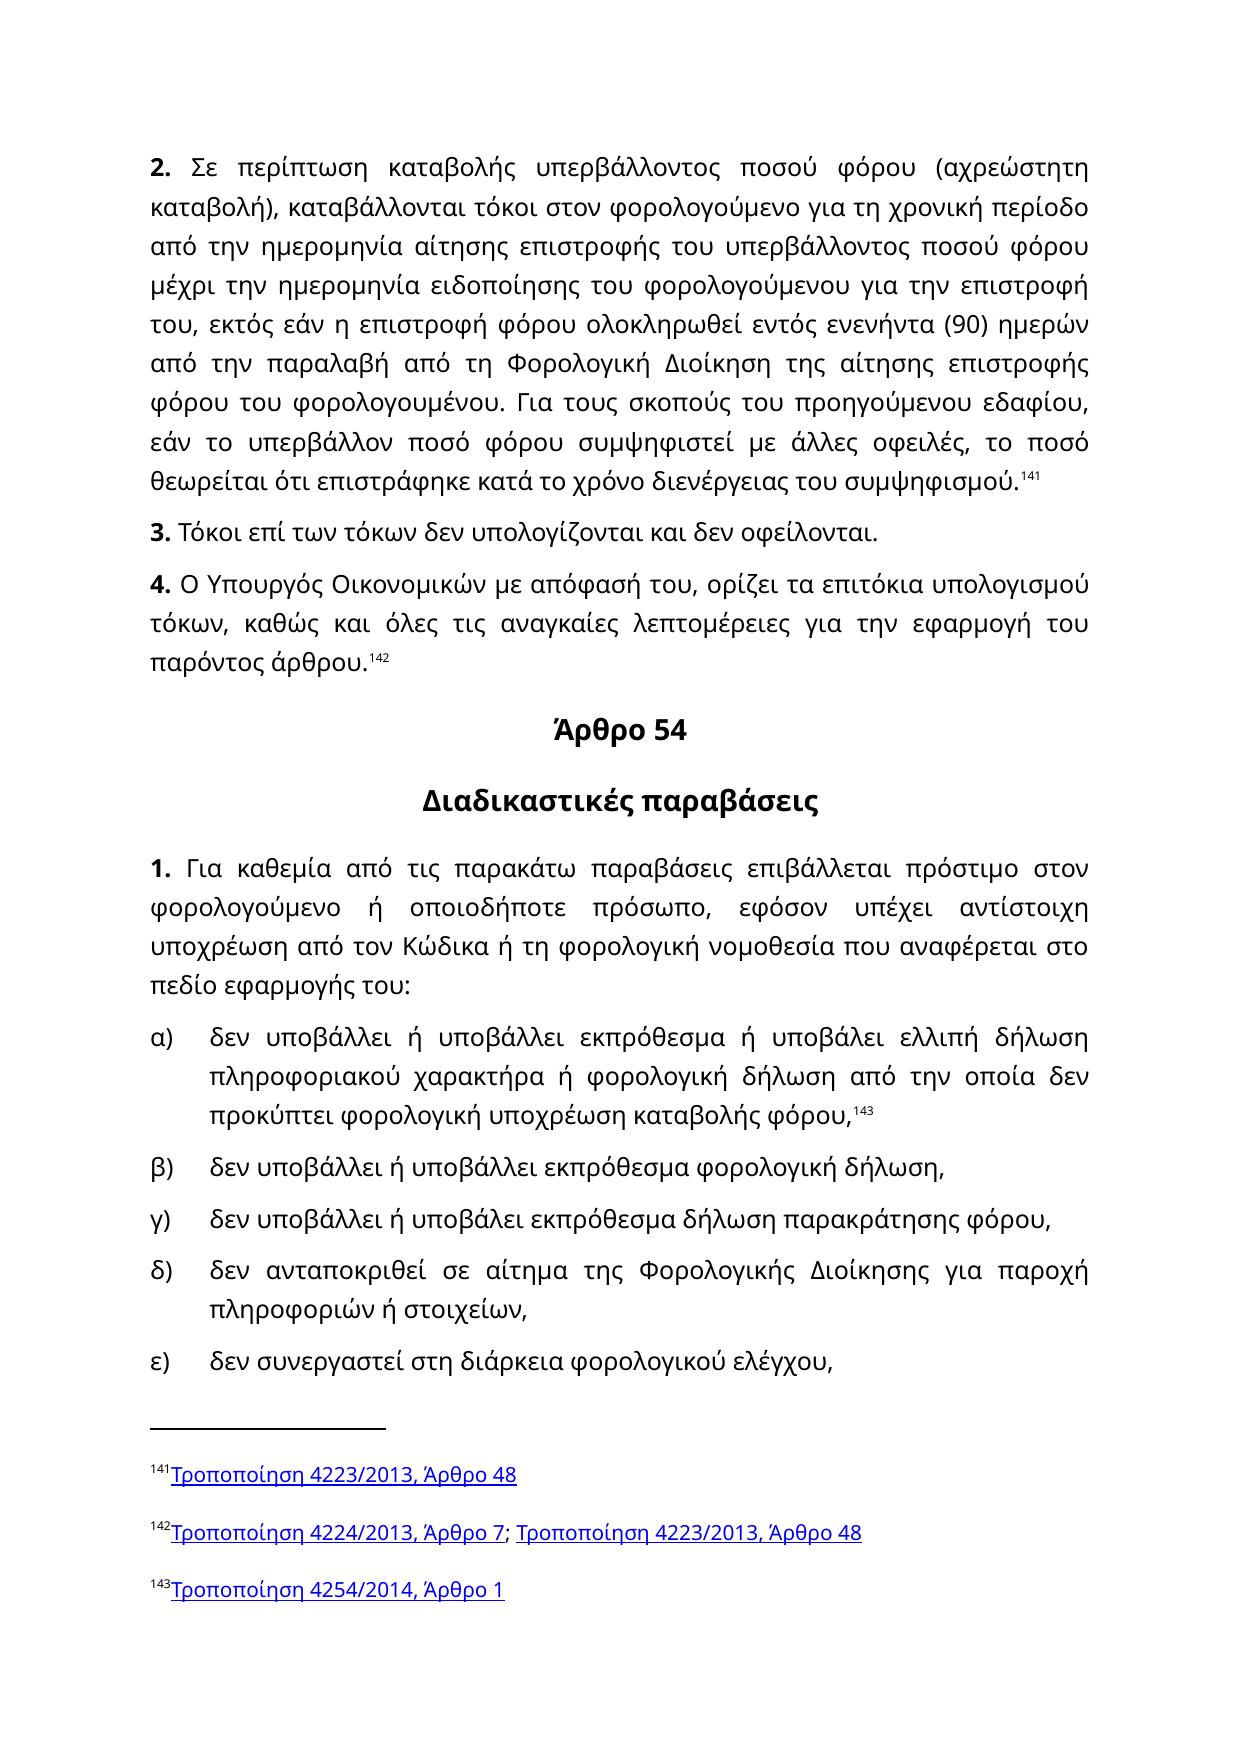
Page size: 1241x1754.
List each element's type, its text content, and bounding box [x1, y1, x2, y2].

text 3. Τόκοι επί των τόκων δεν υπολογίζονται και δεν οφείλονται. [150, 515, 1090, 549]
subtitle Άρθρο 54 [150, 709, 1090, 749]
list α) δεν υποβάλλει ή υποβάλλει εκπρόθεσμα ή υποβάλει ελλιπή δήλωση πληροφοριακού χαρακτήρα ή φορολογική δήλωση από την οποία δεν προκύπτει φορολογική υποχρέωση καταβολής φόρου, [150, 1019, 1090, 1132]
text Τροποποίηση 4254/2014, Άρθρο 1 [150, 1576, 1090, 1604]
text Τροποποίηση 4224/2013, Άρθρο 7; Τροποποίηση 4223/2013, Άρθρο 48 [150, 1518, 1090, 1546]
text Τροποποίηση 4223/2013, Άρθρο 48 [150, 1460, 1090, 1489]
subtitle Διαδικαστικές παραβάσεις [150, 780, 1090, 819]
text 1. Για καθεμία από τις παρακάτω παραβάσεις επιβάλλεται πρόστιμο στον φορολογούμενο ή οποιοδήποτε πρόσωπο, εφόσον υπέχει αντίστοιχη υποχρέωση από τον Κώδικα ή τη φορολογική νομοθεσία που αναφέρεται στο πεδίο εφαρμογής του: [150, 850, 1090, 1002]
list δ) δεν ανταποκριθεί σε αίτημα της Φορολογικής Διοίκησης για παροχή πληροφοριών ή στοιχείων, [150, 1253, 1090, 1326]
list ε) δεν συνεργαστεί στη διάρκεια φορολογικού ελέγχου, [150, 1344, 1090, 1378]
list γ) δεν υποβάλλει ή υποβάλει εκπρόθεσμα δήλωση παρακράτησης φόρου, [150, 1201, 1090, 1235]
text 4. Ο Υπουργός Οικονομικών με απόφασή του, ορίζει τα επιτόκια υπολογισμού τόκων, καθώς και όλες τις αναγκαίες λεπτομέρειες για την εφαρμογή του παρόντος άρθρου. [150, 567, 1090, 679]
list β) δεν υποβάλλει ή υποβάλλει εκπρόθεσμα φορολογική δήλωση, [150, 1149, 1090, 1184]
text 2. Σε περίπτωση καταβολής υπερβάλλοντος ποσού φόρου (αχρεώστητη καταβολή), καταβάλλονται τόκοι στον φορολογούμενο για τη χρονική περίοδο από την ημερομηνία αίτησης επιστροφής του υπερβάλλοντος ποσού φόρου μέχρι την ημερομηνία ειδοποίησης του φορολογούμενου για την επιστροφή του, εκτός εάν η επιστροφή φόρου ολοκληρωθεί εντός ενενήντα (90) ημερών από την παραλαβή από τη Φορολογική Διοίκηση της αίτησης επιστροφής φόρου του φορολογουμένου. Για τους σκοπούς του προηγούμενου εδαφίου, εάν το υπερβάλλον ποσό φόρου συμψηφιστεί με άλλες οφειλές, το ποσό θεωρείται ότι επιστράφηκε κατά το χρόνο διενέργειας του συμψηφισμού. [150, 150, 1090, 497]
